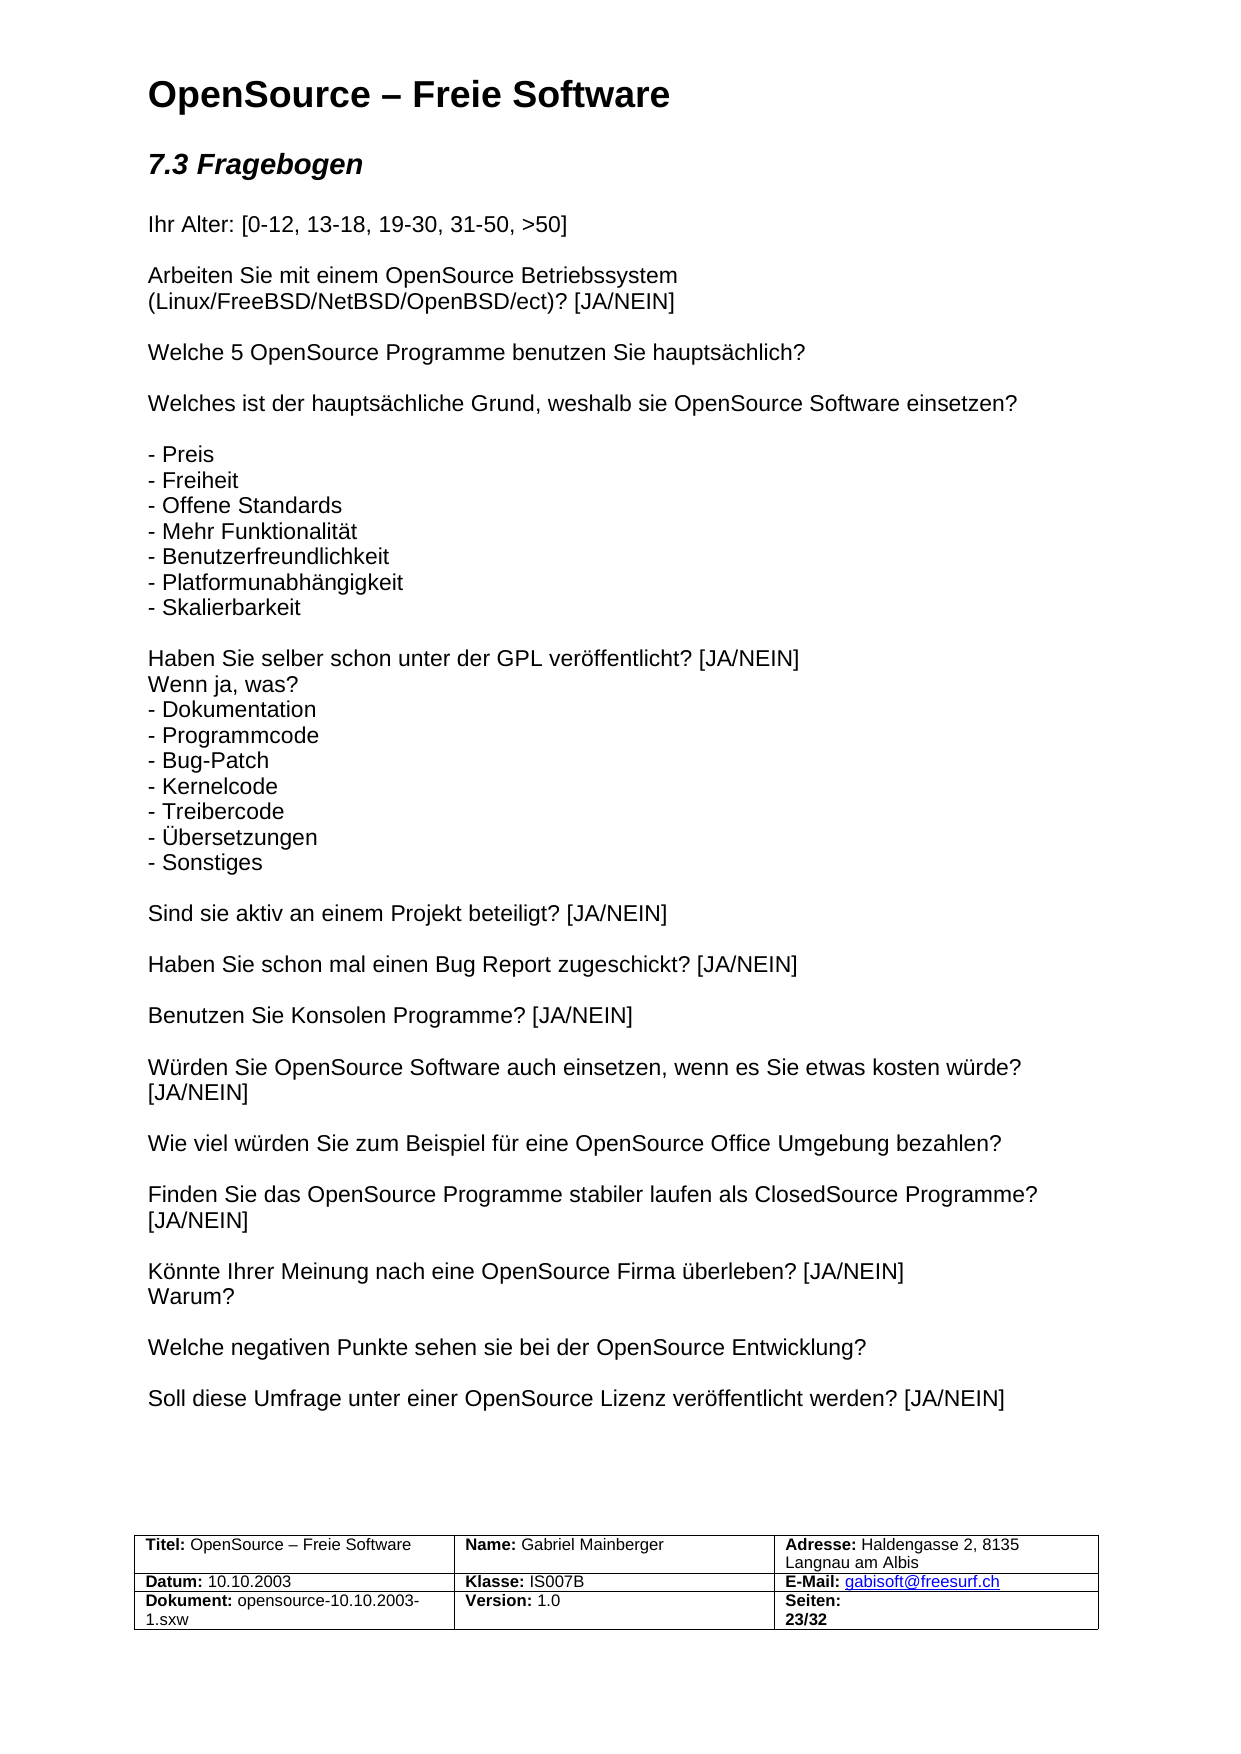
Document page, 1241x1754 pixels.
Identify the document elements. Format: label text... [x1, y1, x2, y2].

text Sind sie aktiv an einem Projekt beteiligt? [JA/NEIN] [148, 901, 1092, 927]
text Würden Sie OpenSource Software auch einsetzen, wenn es Sie etwas kosten würde? [JA/NEIN] [148, 1054, 1092, 1105]
text Wie viel würden Sie zum Beispiel für eine OpenSource Office Umgebung bezahlen? [148, 1131, 1092, 1156]
text Ihr Alter: [0-12, 13-18, 19-30, 31-50, >50] [148, 212, 1092, 238]
text - Preis [148, 442, 1092, 467]
subtitle 7.3 Fragebogen [148, 148, 1092, 180]
text Wenn ja, was? [148, 671, 1092, 697]
text - Benutzerfreundlichkeit [148, 544, 1092, 569]
text - Platformunabhängigkeit [148, 569, 1092, 595]
text - Sonstiges [148, 850, 1092, 876]
text - Bug-Patch [148, 748, 1092, 773]
text - Skalierbarkeit [148, 595, 1092, 620]
text - Mehr Funktionalität [148, 518, 1092, 544]
text - Kernelcode [148, 773, 1092, 799]
text Haben Sie selber schon unter der GPL veröffentlicht? [JA/NEIN] [148, 646, 1092, 671]
text - Offene Standards [148, 493, 1092, 518]
text Welche negativen Punkte sehen sie bei der OpenSource Entwicklung? [148, 1335, 1092, 1361]
text Welche 5 OpenSource Programme benutzen Sie hauptsächlich? [148, 340, 1092, 365]
text Warum? [148, 1284, 1092, 1309]
text - Programmcode [148, 722, 1092, 748]
text Arbeiten Sie mit einem OpenSource Betriebssystem (Linux/FreeBSD/NetBSD/OpenBSD/ect)? [JA/NEIN] [148, 263, 1092, 314]
text - Übersetzungen [148, 824, 1092, 850]
text Benutzen Sie Konsolen Programme? [JA/NEIN] [148, 1003, 1092, 1029]
text Welches ist der hauptsächliche Grund, weshalb sie OpenSource Software einsetzen? [148, 391, 1092, 416]
text - Dokumentation [148, 697, 1092, 722]
text Könnte Ihrer Meinung nach eine OpenSource Firma überleben? [JA/NEIN] [148, 1258, 1092, 1284]
text Soll diese Umfrage unter einer OpenSource Lizenz veröffentlicht werden? [JA/NEIN] [148, 1386, 1092, 1412]
text - Freiheit [148, 467, 1092, 493]
text - Treibercode [148, 799, 1092, 824]
text Haben Sie schon mal einen Bug Report zugeschickt? [JA/NEIN] [148, 952, 1092, 978]
text Finden Sie das OpenSource Programme stabiler laufen als ClosedSource Programme? [JA/NEIN] [148, 1182, 1092, 1233]
